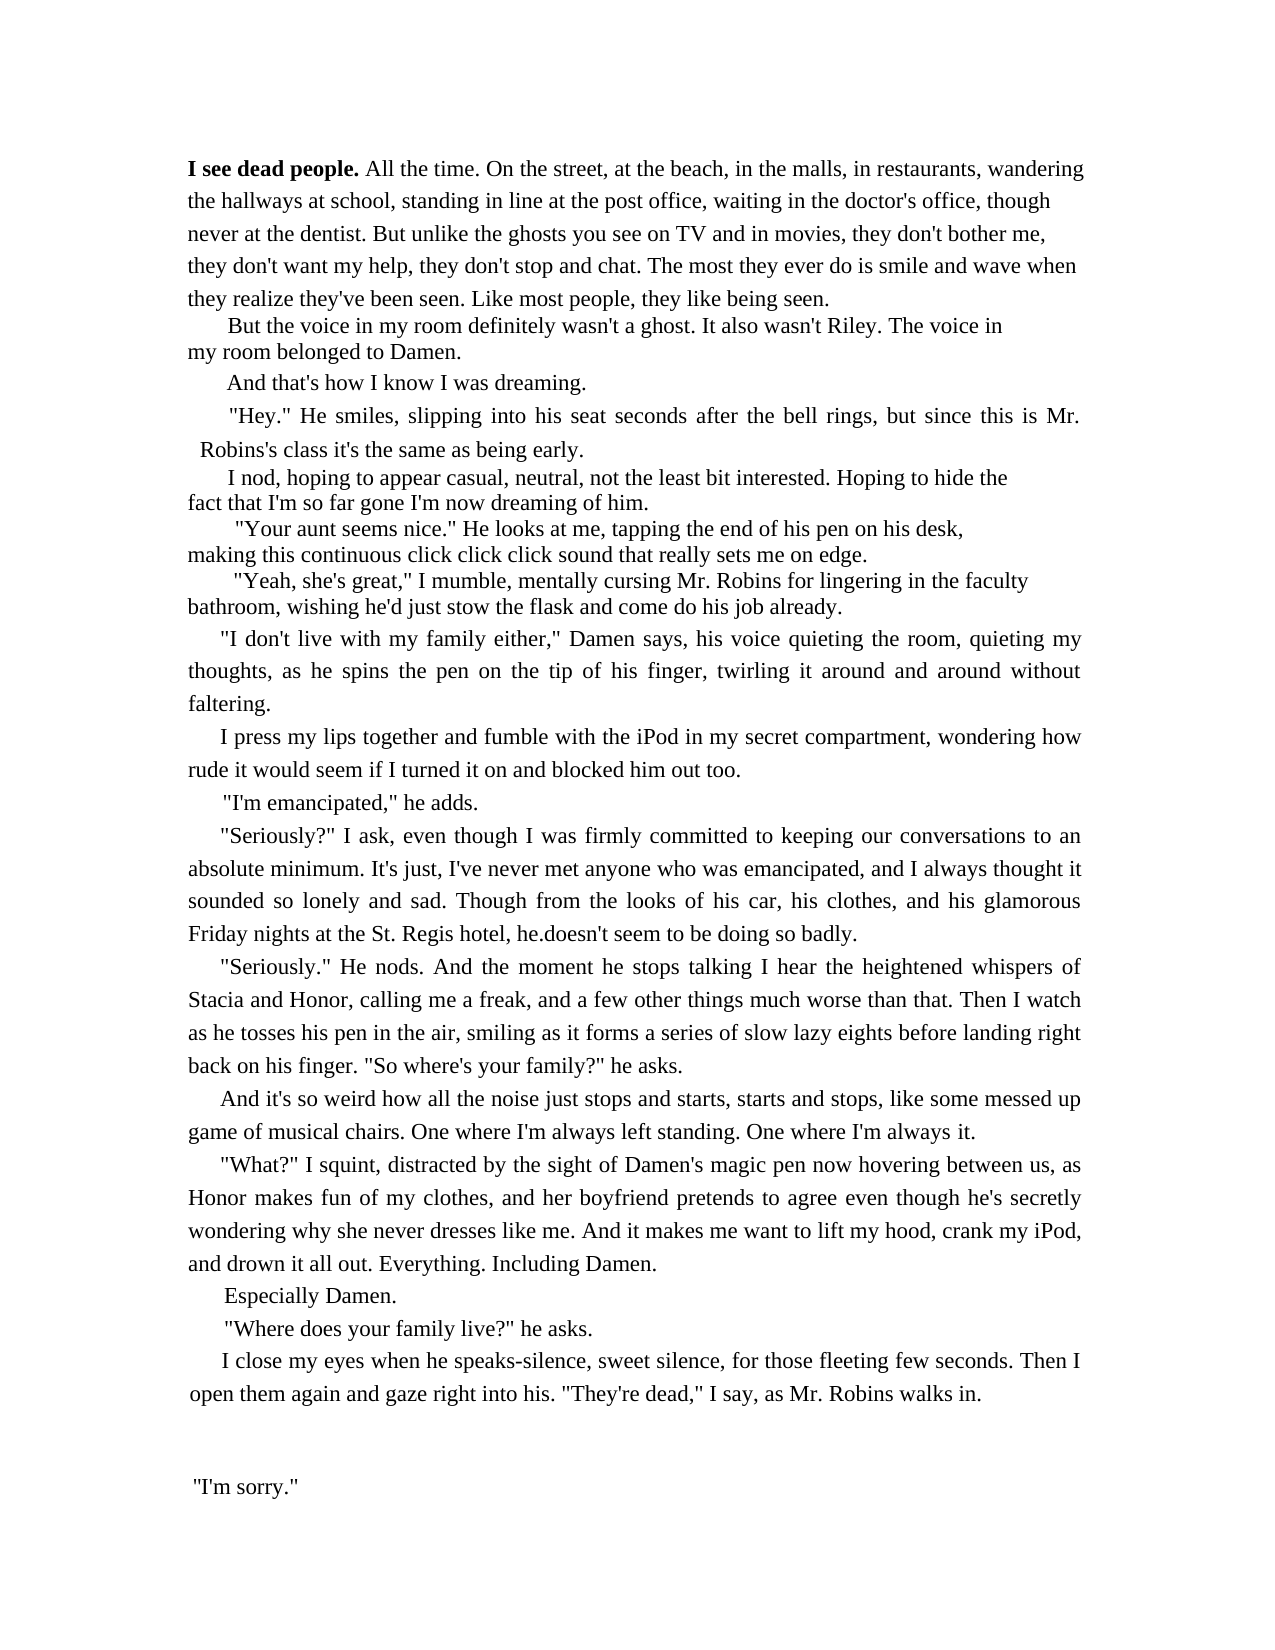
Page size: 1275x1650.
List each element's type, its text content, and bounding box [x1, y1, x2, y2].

text "What?" I squint, distracted by the sight of Damen's magic pen now hovering between us, as Honor makes fun of my clothes, and her boyfriend pretends to agree even though he's secretly wondering why she never dresses like me. And it makes me want to lift my hood, crank my iPod, and drown it all out. Everything. Including Damen. [188, 1146, 1083, 1278]
text "Your aunt seems nice." He looks at me, tapping the end of his pen on his desk, [234, 516, 1087, 542]
text I close my eyes when he speaks-silence, sweet silence, for those fleeting few seconds. Then I open them again and gaze right into his. "They're dead," I say, as Mr. Robins walks in. [189, 1343, 1083, 1408]
text "Seriously?" I ask, even though I was firmly committed to keeping our conversations to an absolute minimum. It's just, I've never met anyone who was emancipated, and I always thought it sounded so lonely and sad. Though from the looks of his car, his clothes, and his glamorous Friday nights at the St. Regis hotel, he.doesn't seem to be doing so badly. [188, 817, 1083, 948]
text Especially Damen. [224, 1278, 1087, 1310]
text making this continuous click click click sound that really sets me on edge. [187, 542, 1087, 568]
text fact that I'm so far gone I'm now dreaming of him. [187, 490, 1087, 516]
text ''I'm sorry." [193, 1477, 1087, 1499]
text I see dead people. All the time. On the street, at the beach, in the malls, in restaurants, wandering the hallways at school, standing in line at the post office, waiting in the doctor's office, though never at the dentist. But unlike the ghosts you see on TV and in movies, they don't bother me, they don't want my help, they don't stop and chat. The most they ever do is smile and wave when they realize they've been seen. Like most people, they like being seen. [187, 150, 1087, 312]
text But the voice in my room definitely wasn't a ghost. It also wasn't Riley. The voice in [227, 312, 1087, 338]
text And it's so weird how all the noise just stops and starts, starts and stops, like some messed up game of musical chairs. One where I'm always left standing. One where I'm always it. [188, 1080, 1083, 1146]
text "Yeah, she's great," I mumble, mentally cursing Mr. Robins for lingering in the faculty bathroom, wishing he'd just stow the flask and come do his job already. [187, 568, 1087, 620]
text "Seriously." He nods. And the moment he stops talking I hear the heightened whispers of Stacia and Honor, calling me a freak, and a few other things much worse than that. Then I watch as he tosses his pen in the air, smiling as it forms a series of slow lazy eights before landing right back on his finger. "So where's your family?" he asks. [188, 948, 1083, 1080]
text "Hey." He smiles, slipping into his seat seconds after the bell rings, but since this is Mr. Robins's class it's the same as being early. [199, 397, 1083, 464]
text And that's how I know I was dreaming. [226, 364, 1087, 397]
text I press my lips together and fumble with the iPod in my secret compartment, wondering how rude it would seem if I turned it on and blocked him out too. [188, 718, 1083, 784]
text "I don't live with my family either," Damen says, his voice quieting the room, quieting my thoughts, as he spins the pen on the tip of his finger, twirling it around and around without faltering. [188, 620, 1083, 718]
text my room belonged to Damen. [187, 338, 1087, 364]
text I nod, hoping to appear casual, neutral, not the least bit interested. Hoping to hide the [227, 464, 1087, 490]
text "Where does your family live?" he asks. [224, 1310, 1087, 1343]
text "I'm emancipated," he adds. [222, 784, 1087, 817]
